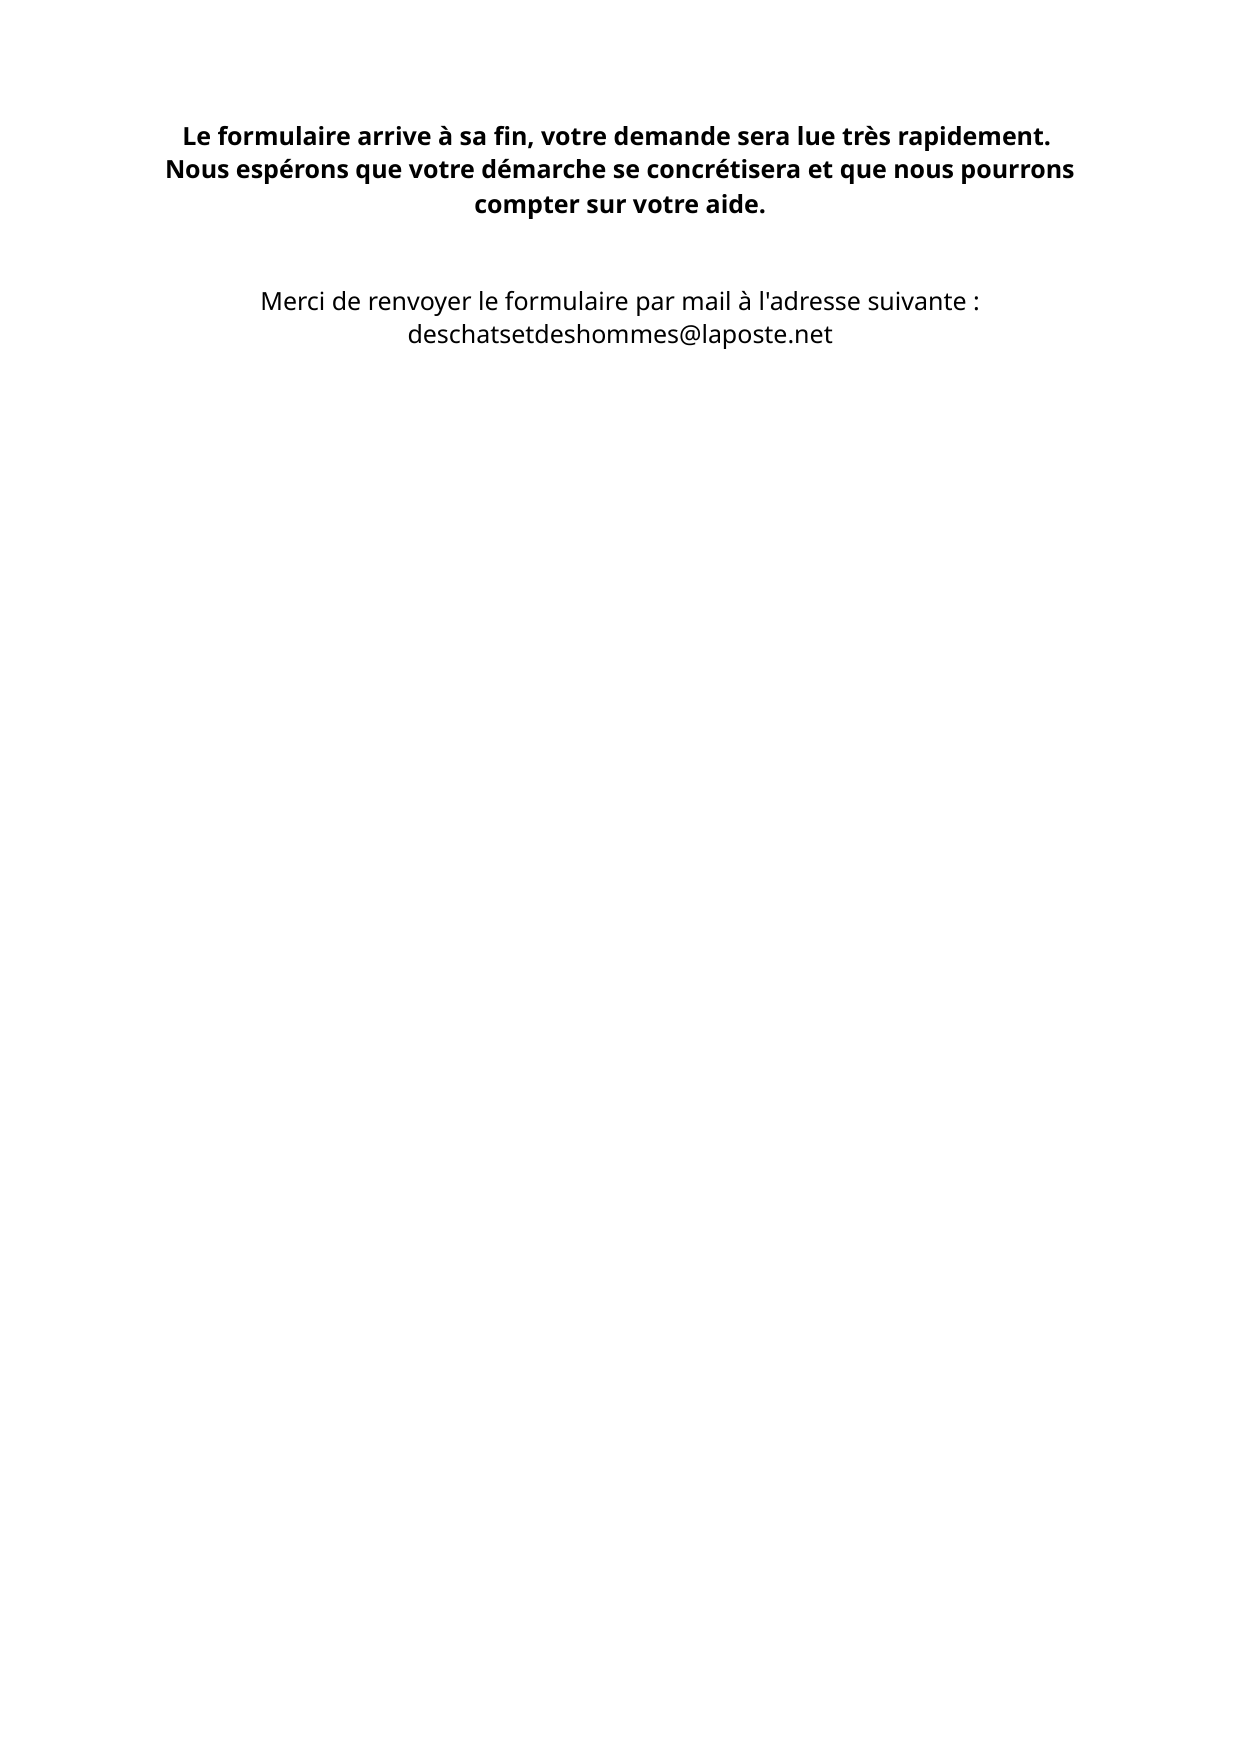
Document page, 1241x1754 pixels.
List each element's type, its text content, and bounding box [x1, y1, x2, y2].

text Le formulaire arrive à sa fin, votre demande sera lue très rapidement. [118, 118, 1122, 152]
text Merci de renvoyer le formulaire par mail à l'adresse suivante : deschatsetdeshommes@laposte.net [118, 283, 1122, 351]
text Nous espérons que votre démarche se concrétisera et que nous pourrons compter sur votre aide. [118, 152, 1122, 220]
